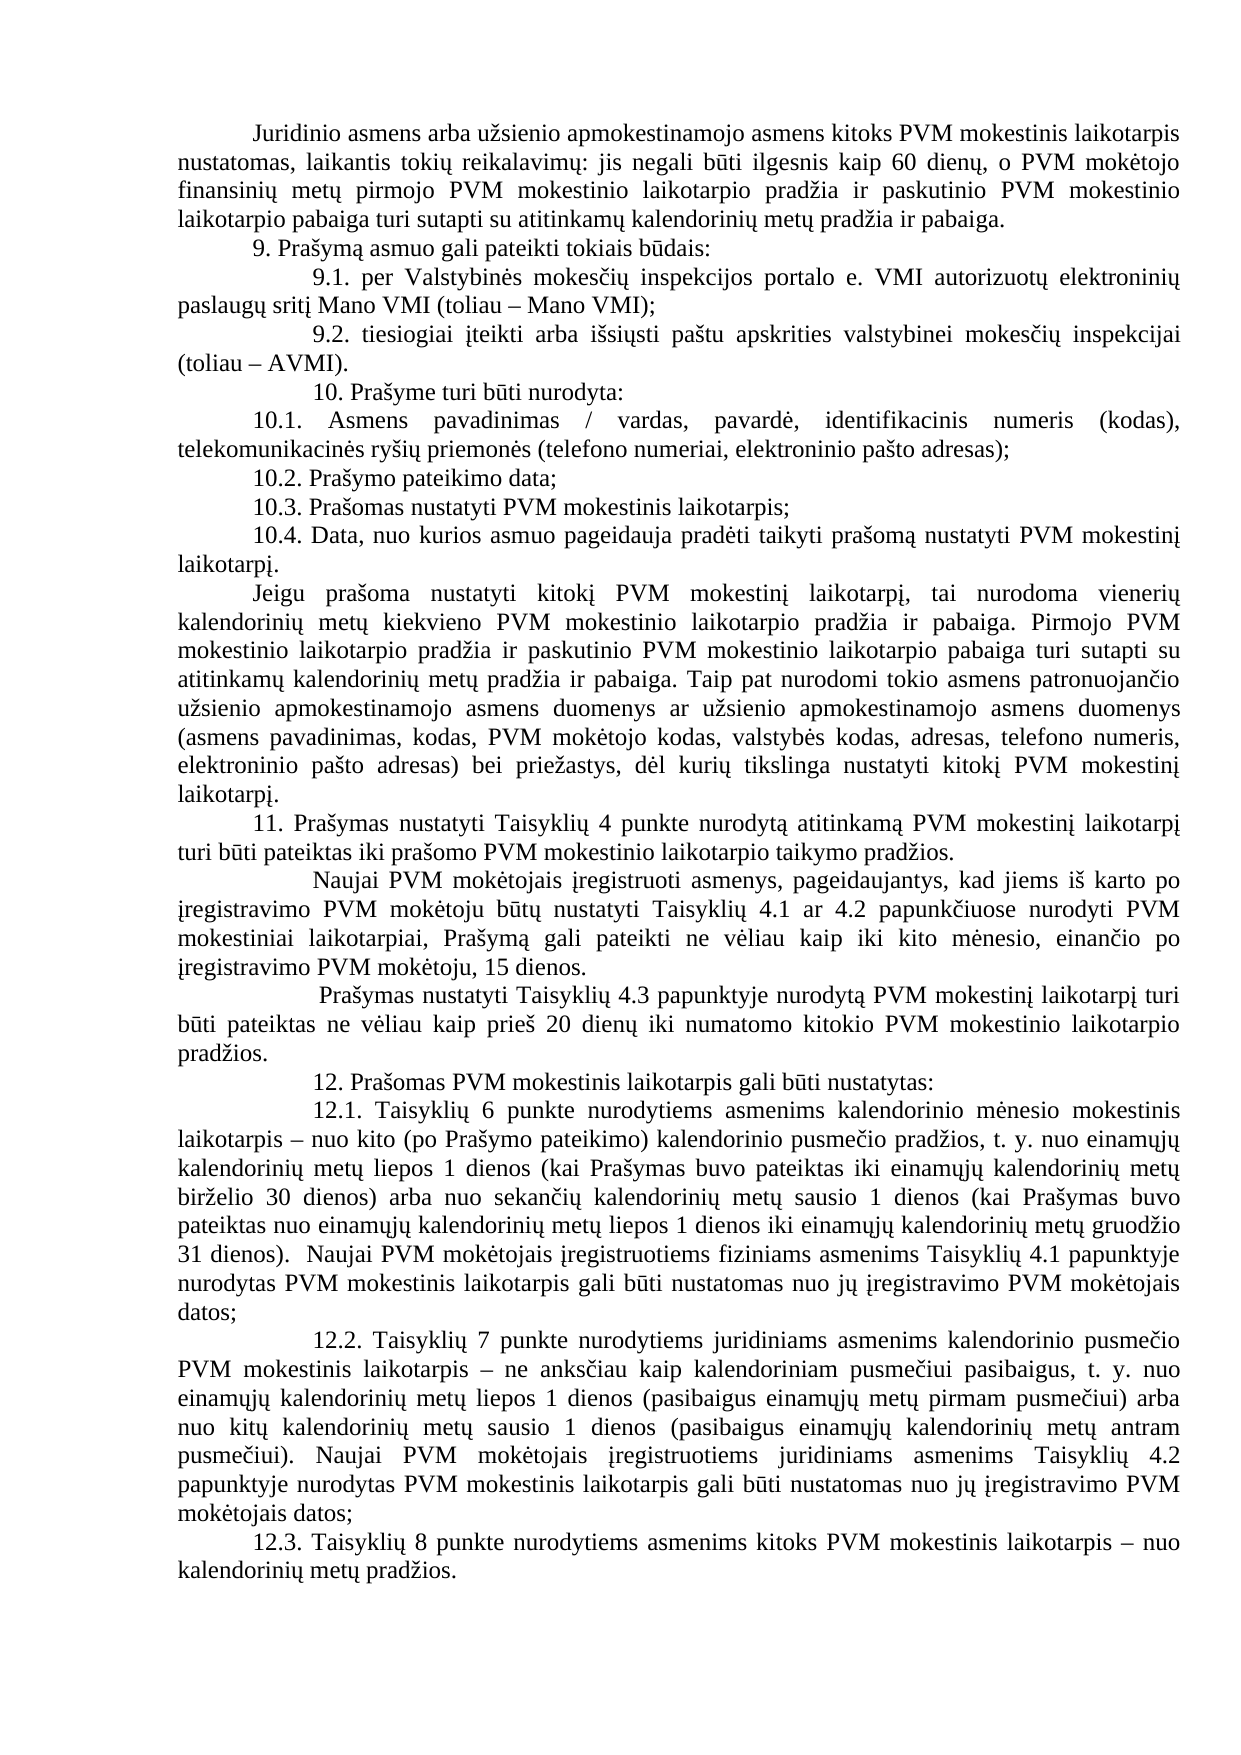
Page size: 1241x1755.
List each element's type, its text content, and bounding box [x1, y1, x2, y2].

text 10.4. Data, nuo kurios asmuo pageidauja pradėti taikyti prašomą nustatyti PVM mokestinį laikotarpį. [177, 521, 1181, 578]
text 12. Prašomas PVM mokestinis laikotarpis gali būti nustatytas: [177, 1067, 1181, 1096]
text 12.3. Taisyklių 8 punkte nurodytiems asmenims kitoks PVM mokestinis laikotarpis – nuo kalendorinių metų pradžios. [177, 1527, 1181, 1584]
text Jeigu prašoma nustatyti kitokį PVM mokestinį laikotarpį, tai nurodoma vienerių kalendorinių metų kiekvieno PVM mokestinio laikotarpio pradžia ir pabaiga. Pirmojo PVM mokestinio laikotarpio pradžia ir paskutinio PVM mokestinio laikotarpio pabaiga turi sutapti su atitinkamų kalendorinių metų pradžia ir pabaiga. Taip pat nurodomi tokio asmens patronuojančio užsienio apmokestinamojo asmens duomenys ar užsienio apmokestinamojo asmens duomenys (asmens pavadinimas, kodas, PVM mokėtojo kodas, valstybės kodas, adresas, telefono numeris, elektroninio pašto adresas) bei priežastys, dėl kurių tikslinga nustatyti kitokį PVM mokestinį laikotarpį. [177, 578, 1181, 808]
text 9.1. per Valstybinės mokesčių inspekcijos portalo e. VMI autorizuotų elektroninių paslaugų sritį Mano VMI (toliau – Mano VMI); [177, 262, 1181, 319]
text 10.1. Asmens pavadinimas / vardas, pavardė, identifikacinis numeris (kodas), telekomunikacinės ryšių priemonės (telefono numeriai, elektroninio pašto adresas); [177, 406, 1181, 463]
text Naujai PVM mokėtojais įregistruoti asmenys, pageidaujantys, kad jiems iš karto po įregistravimo PVM mokėtoju būtų nustatyti Taisyklių 4.1 ar 4.2 papunkčiuose nurodyti PVM mokestiniai laikotarpiai, Prašymą gali pateikti ne vėliau kaip iki kito mėnesio, einančio po įregistravimo PVM mokėtoju, 15 dienos. [177, 866, 1181, 981]
text 9.2. tiesiogiai įteikti arba išsiųsti paštu apskrities valstybinei mokesčių inspekcijai (toliau – AVMI). [177, 319, 1181, 377]
text 10. Prašyme turi būti nurodyta: [177, 377, 1181, 406]
text 9. Prašymą asmuo gali pateikti tokiais būdais: [177, 233, 1181, 262]
text 12.1. Taisyklių 6 punkte nurodytiems asmenims kalendorinio mėnesio mokestinis laikotarpis – nuo kito (po Prašymo pateikimo) kalendorinio pusmečio pradžios, t. y. nuo einamųjų kalendorinių metų liepos 1 dienos (kai Prašymas buvo pateiktas iki einamųjų kalendorinių metų birželio 30 dienos) arba nuo sekančių kalendorinių metų sausio 1 dienos (kai Prašymas buvo pateiktas nuo einamųjų kalendorinių metų liepos 1 dienos iki einamųjų kalendorinių metų gruodžio 31 dienos). Naujai PVM mokėtojais įregistruotiems fiziniams asmenims Taisyklių 4.1 papunktyje nurodytas PVM mokestinis laikotarpis gali būti nustatomas nuo jų įregistravimo PVM mokėtojais datos; [177, 1096, 1181, 1326]
text 12.2. Taisyklių 7 punkte nurodytiems juridiniams asmenims kalendorinio pusmečio PVM mokestinis laikotarpis – ne anksčiau kaip kalendoriniam pusmečiui pasibaigus, t. y. nuo einamųjų kalendorinių metų liepos 1 dienos (pasibaigus einamųjų metų pirmam pusmečiui) arba nuo kitų kalendorinių metų sausio 1 dienos (pasibaigus einamųjų kalendorinių metų antram pusmečiui). Naujai PVM mokėtojais įregistruotiems juridiniams asmenims Taisyklių 4.2 papunktyje nurodytas PVM mokestinis laikotarpis gali būti nustatomas nuo jų įregistravimo PVM mokėtojais datos; [177, 1326, 1181, 1527]
text Prašymas nustatyti Taisyklių 4.3 papunktyje nurodytą PVM mokestinį laikotarpį turi būti pateiktas ne vėliau kaip prieš 20 dienų iki numatomo kitokio PVM mokestinio laikotarpio pradžios. [177, 981, 1181, 1067]
text 10.3. Prašomas nustatyti PVM mokestinis laikotarpis; [177, 492, 1181, 521]
text 11. Prašymas nustatyti Taisyklių 4 punkte nurodytą atitinkamą PVM mokestinį laikotarpį turi būti pateiktas iki prašomo PVM mokestinio laikotarpio taikymo pradžios. [177, 808, 1181, 866]
text 10.2. Prašymo pateikimo data; [177, 463, 1181, 492]
text Juridinio asmens arba užsienio apmokestinamojo asmens kitoks PVM mokestinis laikotarpis nustatomas, laikantis tokių reikalavimų: jis negali būti ilgesnis kaip 60 dienų, o PVM mokėtojo finansinių metų pirmojo PVM mokestinio laikotarpio pradžia ir paskutinio PVM mokestinio laikotarpio pabaiga turi sutapti su atitinkamų kalendorinių metų pradžia ir pabaiga. [177, 118, 1181, 233]
